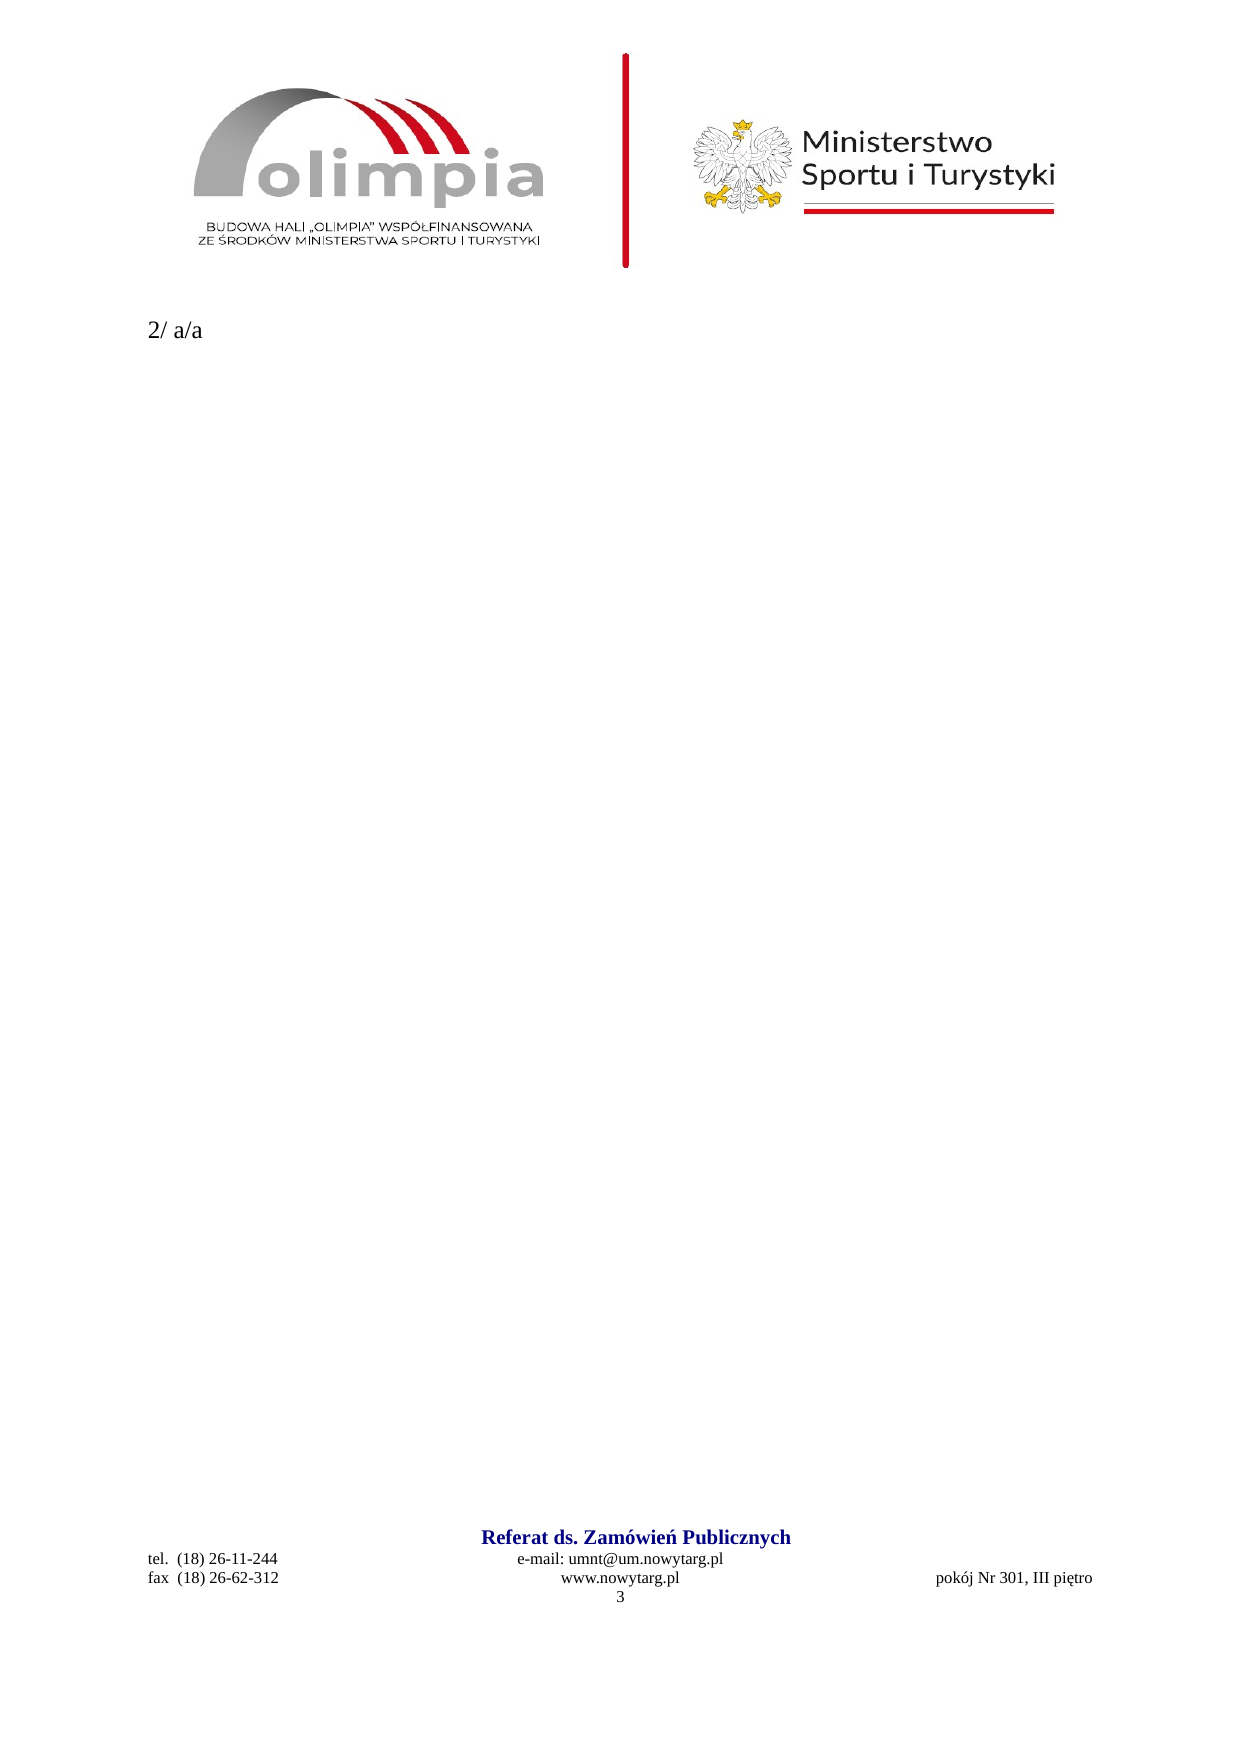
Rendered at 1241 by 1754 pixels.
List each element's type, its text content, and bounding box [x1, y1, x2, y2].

text 2/ a/a [148, 316, 1093, 344]
picture [147, 27, 1121, 287]
